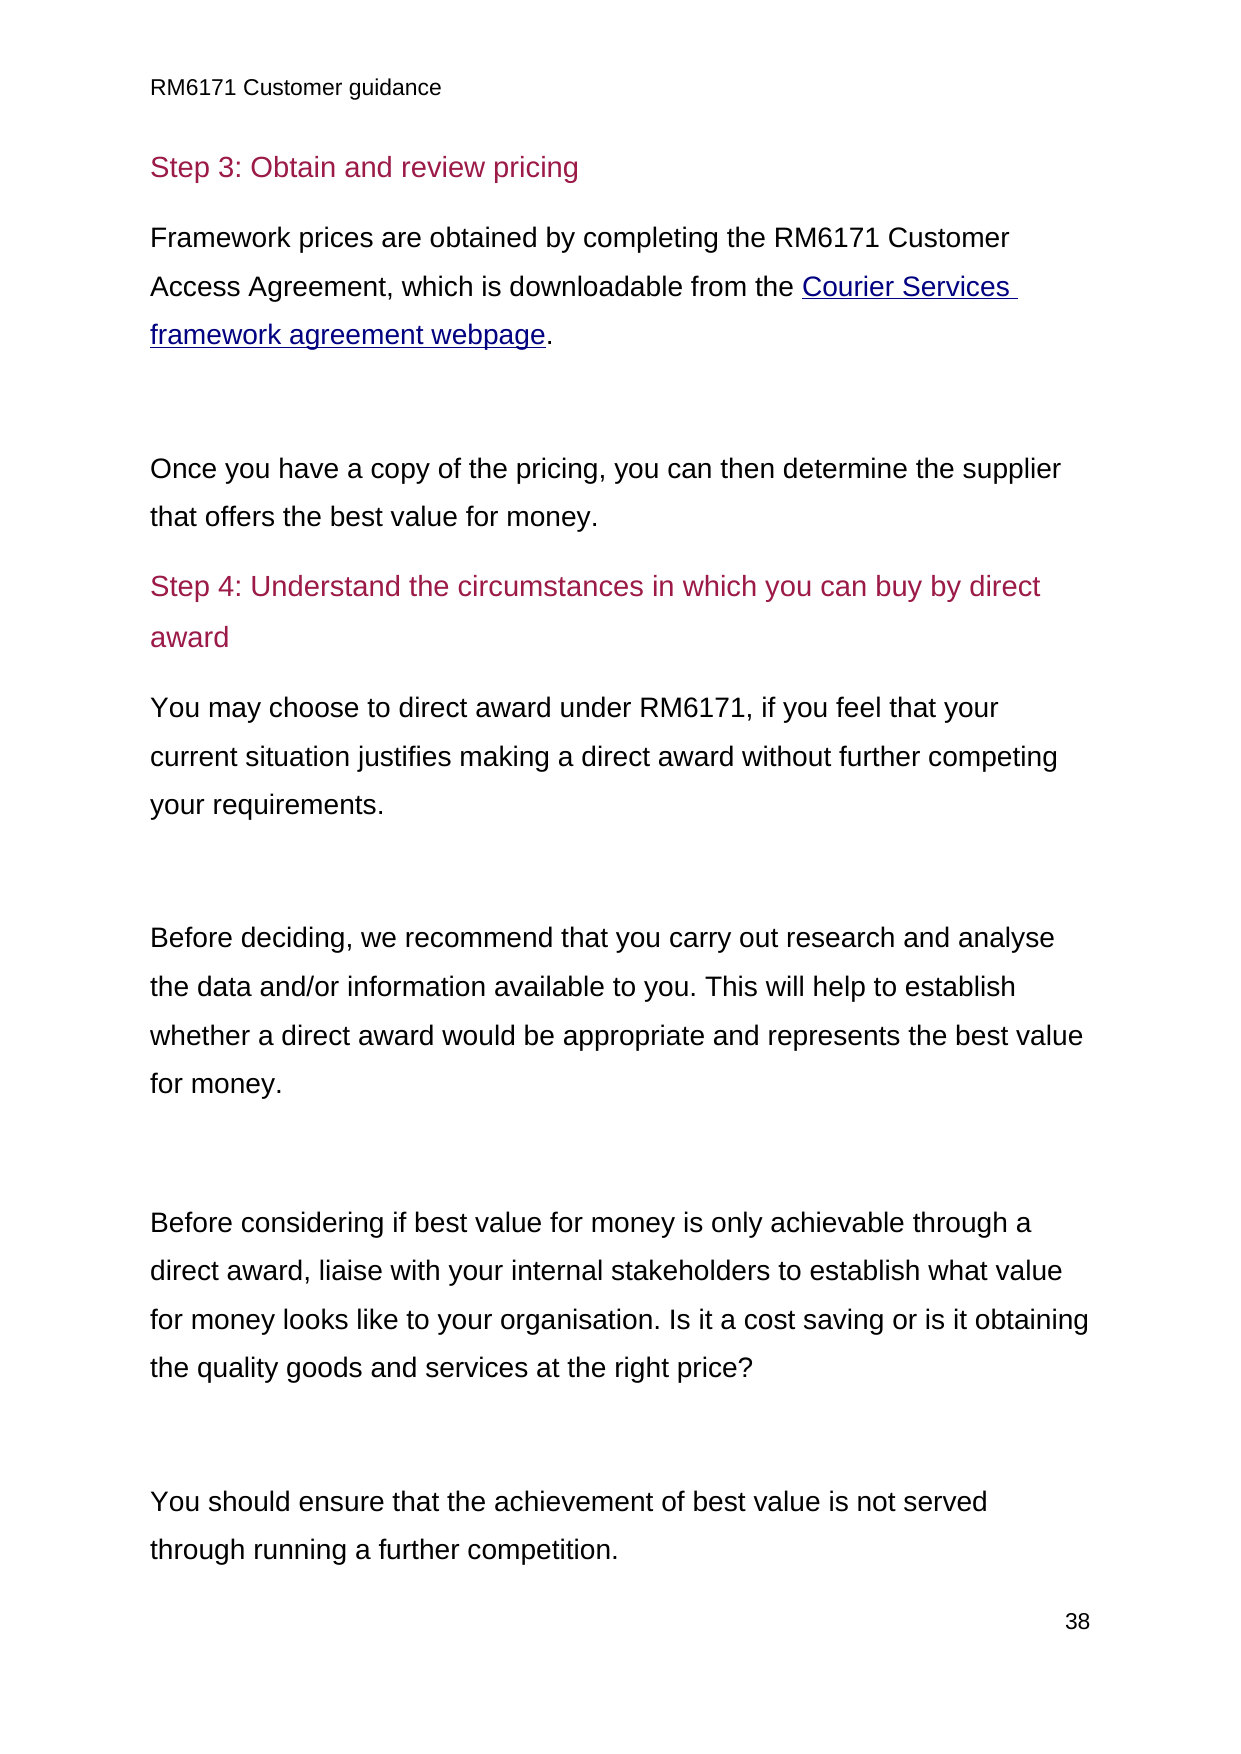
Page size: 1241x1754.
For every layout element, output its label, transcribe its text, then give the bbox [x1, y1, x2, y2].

text You may choose to direct award under RM6171, if you feel that your current situation justifies making a direct award without further competing your requirements. [150, 691, 1090, 820]
text You should ensure that the achievement of best value is not served through running a further competition. [150, 1485, 1090, 1566]
subtitle Step 4: Understand the circumstances in which you can buy by direct award [150, 569, 1090, 653]
text Before deciding, we recommend that you carry out research and analyse the data and/or information available to you. This will help to establish whether a direct award would be appropriate and represents the best value for money. [150, 921, 1090, 1099]
text Before considering if best value for money is only achievable through a direct award, liaise with your internal stakeholders to establish what value for money looks like to your organisation. Is it a cost saving or is it obtaining the quality goods and services at the right price? [150, 1206, 1090, 1384]
text Framework prices are obtained by completing the RM6171 Customer Access Agreement, which is downloadable from the Courier Services framework agreement webpage. [150, 221, 1090, 351]
subtitle Step 3: Obtain and review pricing [150, 150, 1090, 183]
text Once you have a copy of the pricing, you can then determine the supplier that offers the best value for money. [150, 452, 1090, 532]
